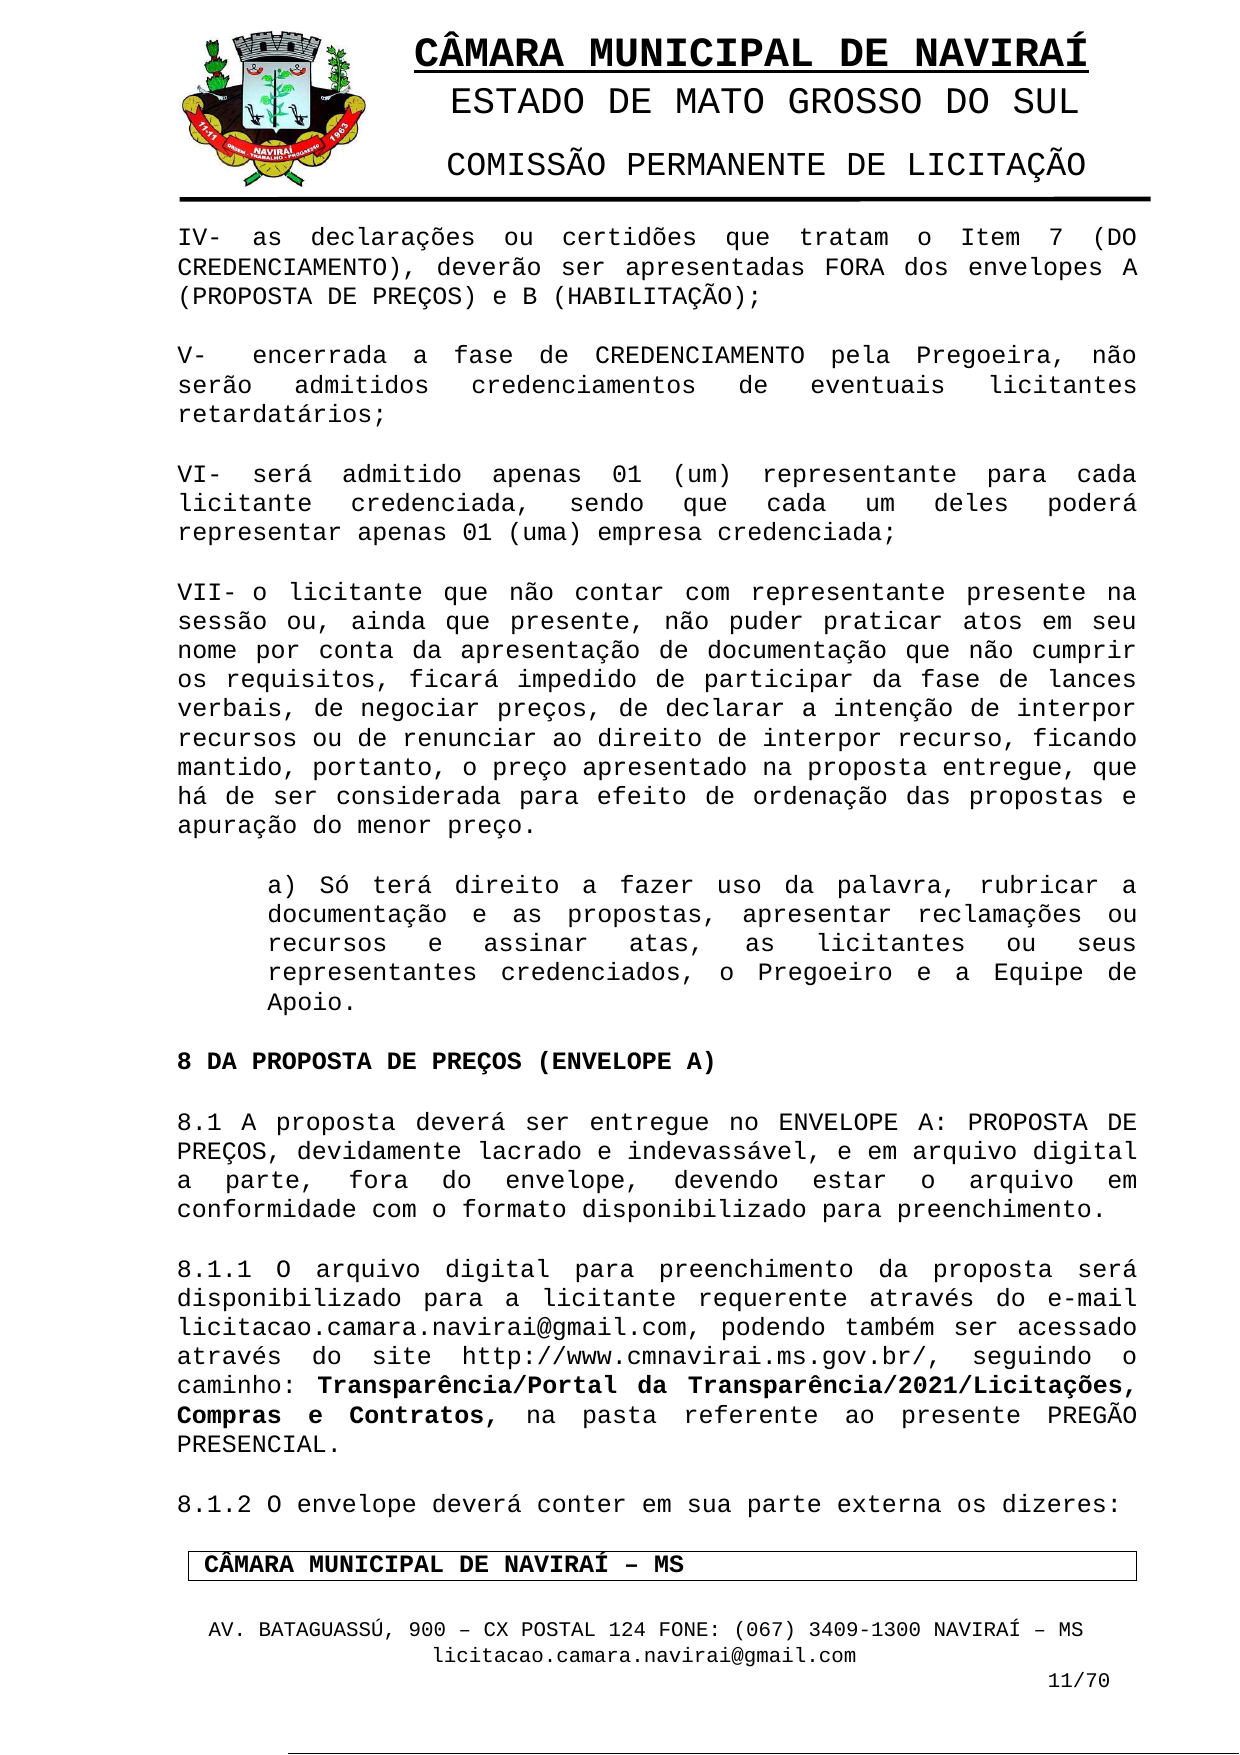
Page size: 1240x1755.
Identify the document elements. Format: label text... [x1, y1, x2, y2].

list encerrada a fase de CREDENCIAMENTO pela Pregoeira, não serão admitidos credenciamentos de eventuais licitantes retardatários; [177, 343, 1137, 430]
list o licitante que não contar com representante presente na sessão ou, ainda que presente, não puder praticar atos em seu nome por conta da apresentação de documentação que não cumprir os requisitos, ficará impedido de participar da fase de lances verbais, de negociar preços, de declarar a intenção de interpor recursos ou de renunciar ao direito de interpor recurso, ficando mantido, portanto, o preço apresentado na proposta entregue, que há de ser considerada para efeito de ordenação das propostas e apuração do menor preço. [177, 579, 1137, 841]
text a) Só terá direito a fazer uso da palavra, rubricar a documentação e as propostas, apresentar reclamações ou recursos e assinar atas, as licitantes ou seus representantes credenciados, o Pregoeiro e a Equipe de Apoio. [267, 872, 1137, 1017]
text 8.1 A proposta deverá ser entregue no ENVELOPE A: PROPOSTA DE PREÇOS, devidamente lacrado e indevassável, e em arquivo digital a parte, fora do envelope, devendo estar o arquivo em conformidade com o formato disponibilizado para preenchimento. [177, 1109, 1137, 1225]
text 8.1.2 O envelope deverá conter em sua parte externa os dizeres: [177, 1491, 1124, 1519]
list será admitido apenas 01 (um) representante para cada licitante credenciada, sendo que cada um deles poderá representar apenas 01 (uma) empresa credenciada; [177, 461, 1137, 548]
subtitle 8 DA PROPOSTA DE PREÇOS (ENVELOPE A) [177, 1049, 1124, 1077]
text CÂMARA MUNICIPAL DE NAVIRAÍ – MS [189, 1552, 1136, 1580]
text 8.1.1 O arquivo digital para preenchimento da proposta será disponibilizado para a licitante requerente através do e-mail licitacao.camara.navirai@gmail.com, podendo também ser acessado através do site http://www.cmnavirai.ms.gov.br/, seguindo o caminho: Transparência/Portal da Transparência/2021/Licitações, Compras e Contratos, na pasta referente ao presente PREGÃO PRESENCIAL. [177, 1256, 1137, 1460]
list as declarações ou certidões que tratam o Item 7 (DO CREDENCIAMENTO), deverão ser apresentadas FORA dos envelopes A (PROPOSTA DE PREÇOS) e B (HABILITAÇÃO); [177, 225, 1137, 312]
